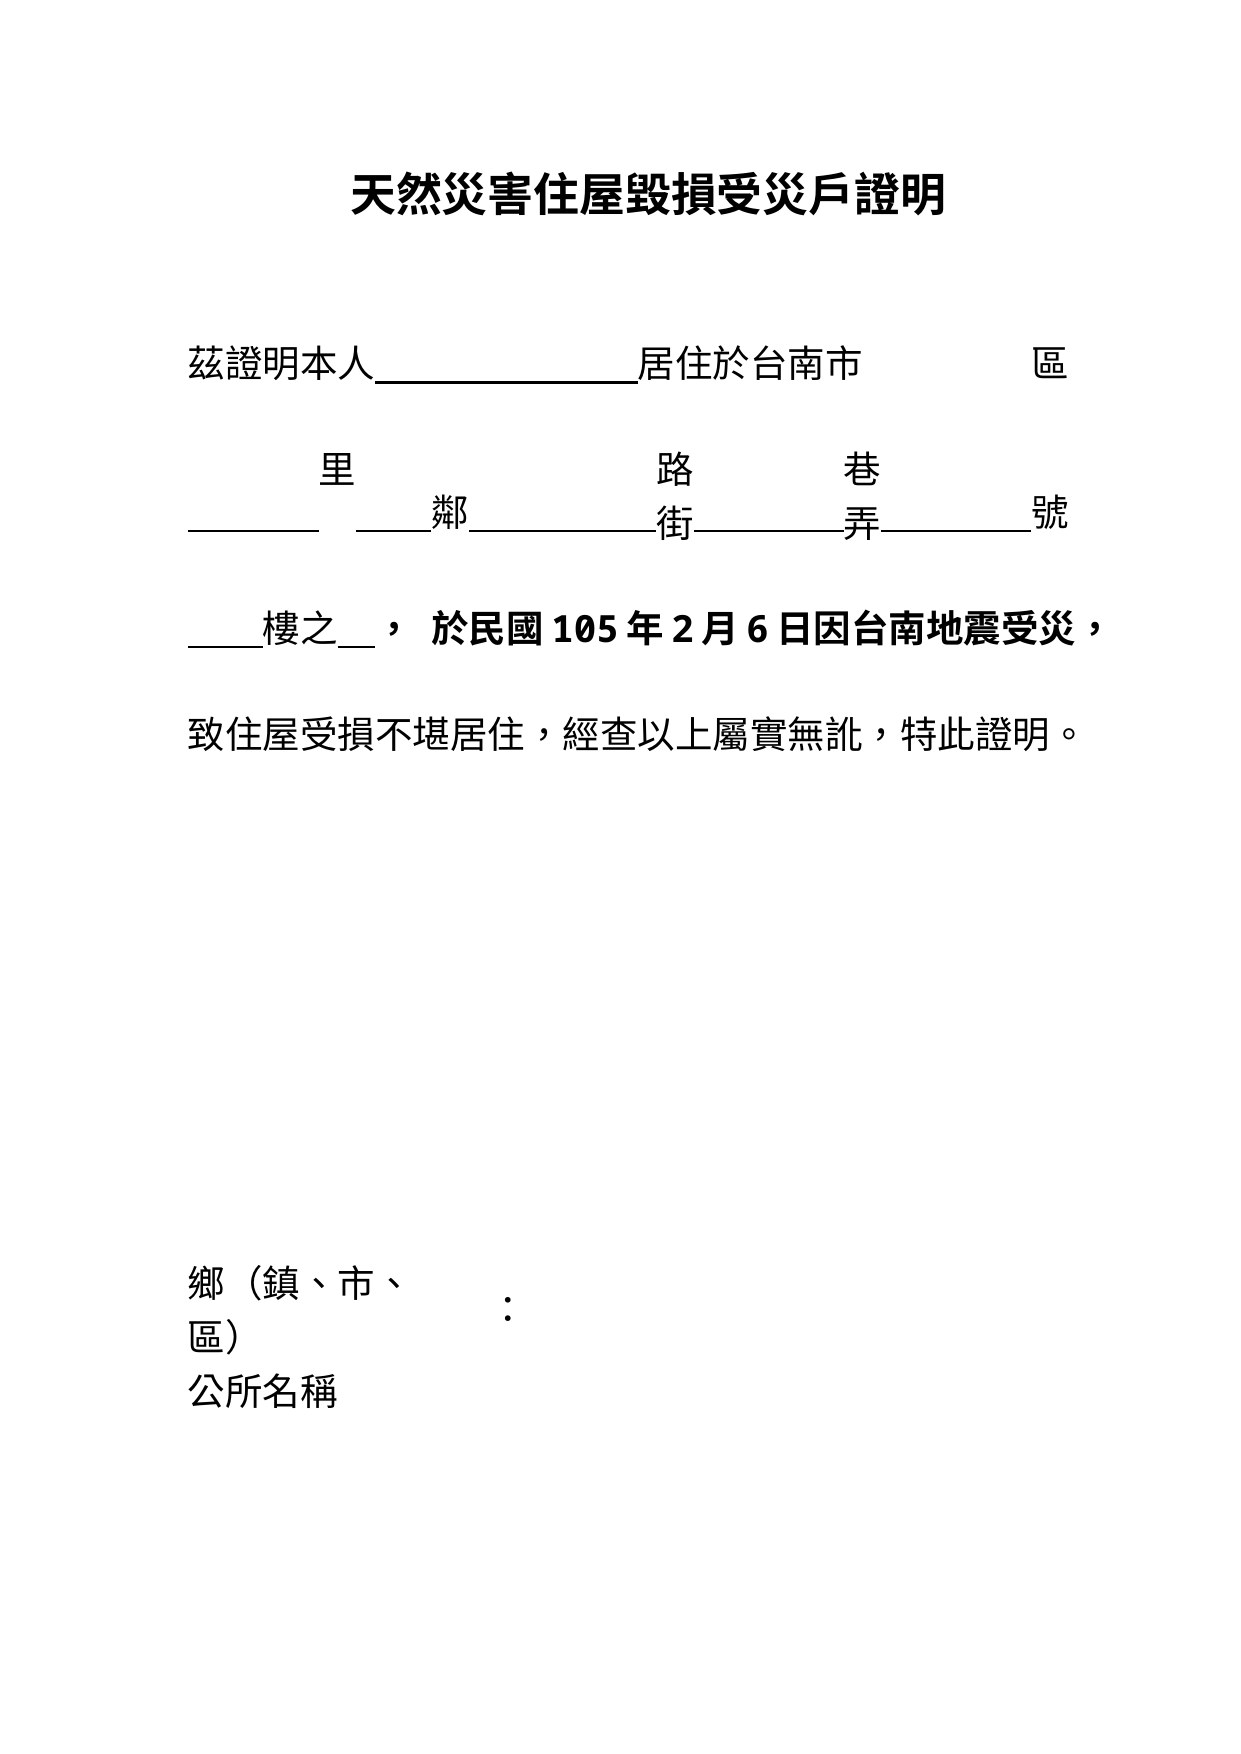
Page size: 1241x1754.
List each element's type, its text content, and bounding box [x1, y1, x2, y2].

text 里 鄰 路街 巷弄 號 [187, 439, 1087, 548]
text 鄉（鎮、市、區） [187, 1253, 474, 1362]
text 天然災害住屋毀損受災戶證明 [350, 158, 1087, 224]
text 公所名稱 [187, 1362, 474, 1416]
text 樓之 ， 於民國105年2月6日因台南地震受災， [187, 599, 1087, 654]
text 致住屋受損不堪居住，經查以上屬實無訛，特此證明。 [187, 705, 1087, 759]
table_header ： [489, 1280, 539, 1332]
text 茲證明本人 居住於台南市 區 [187, 334, 1087, 388]
